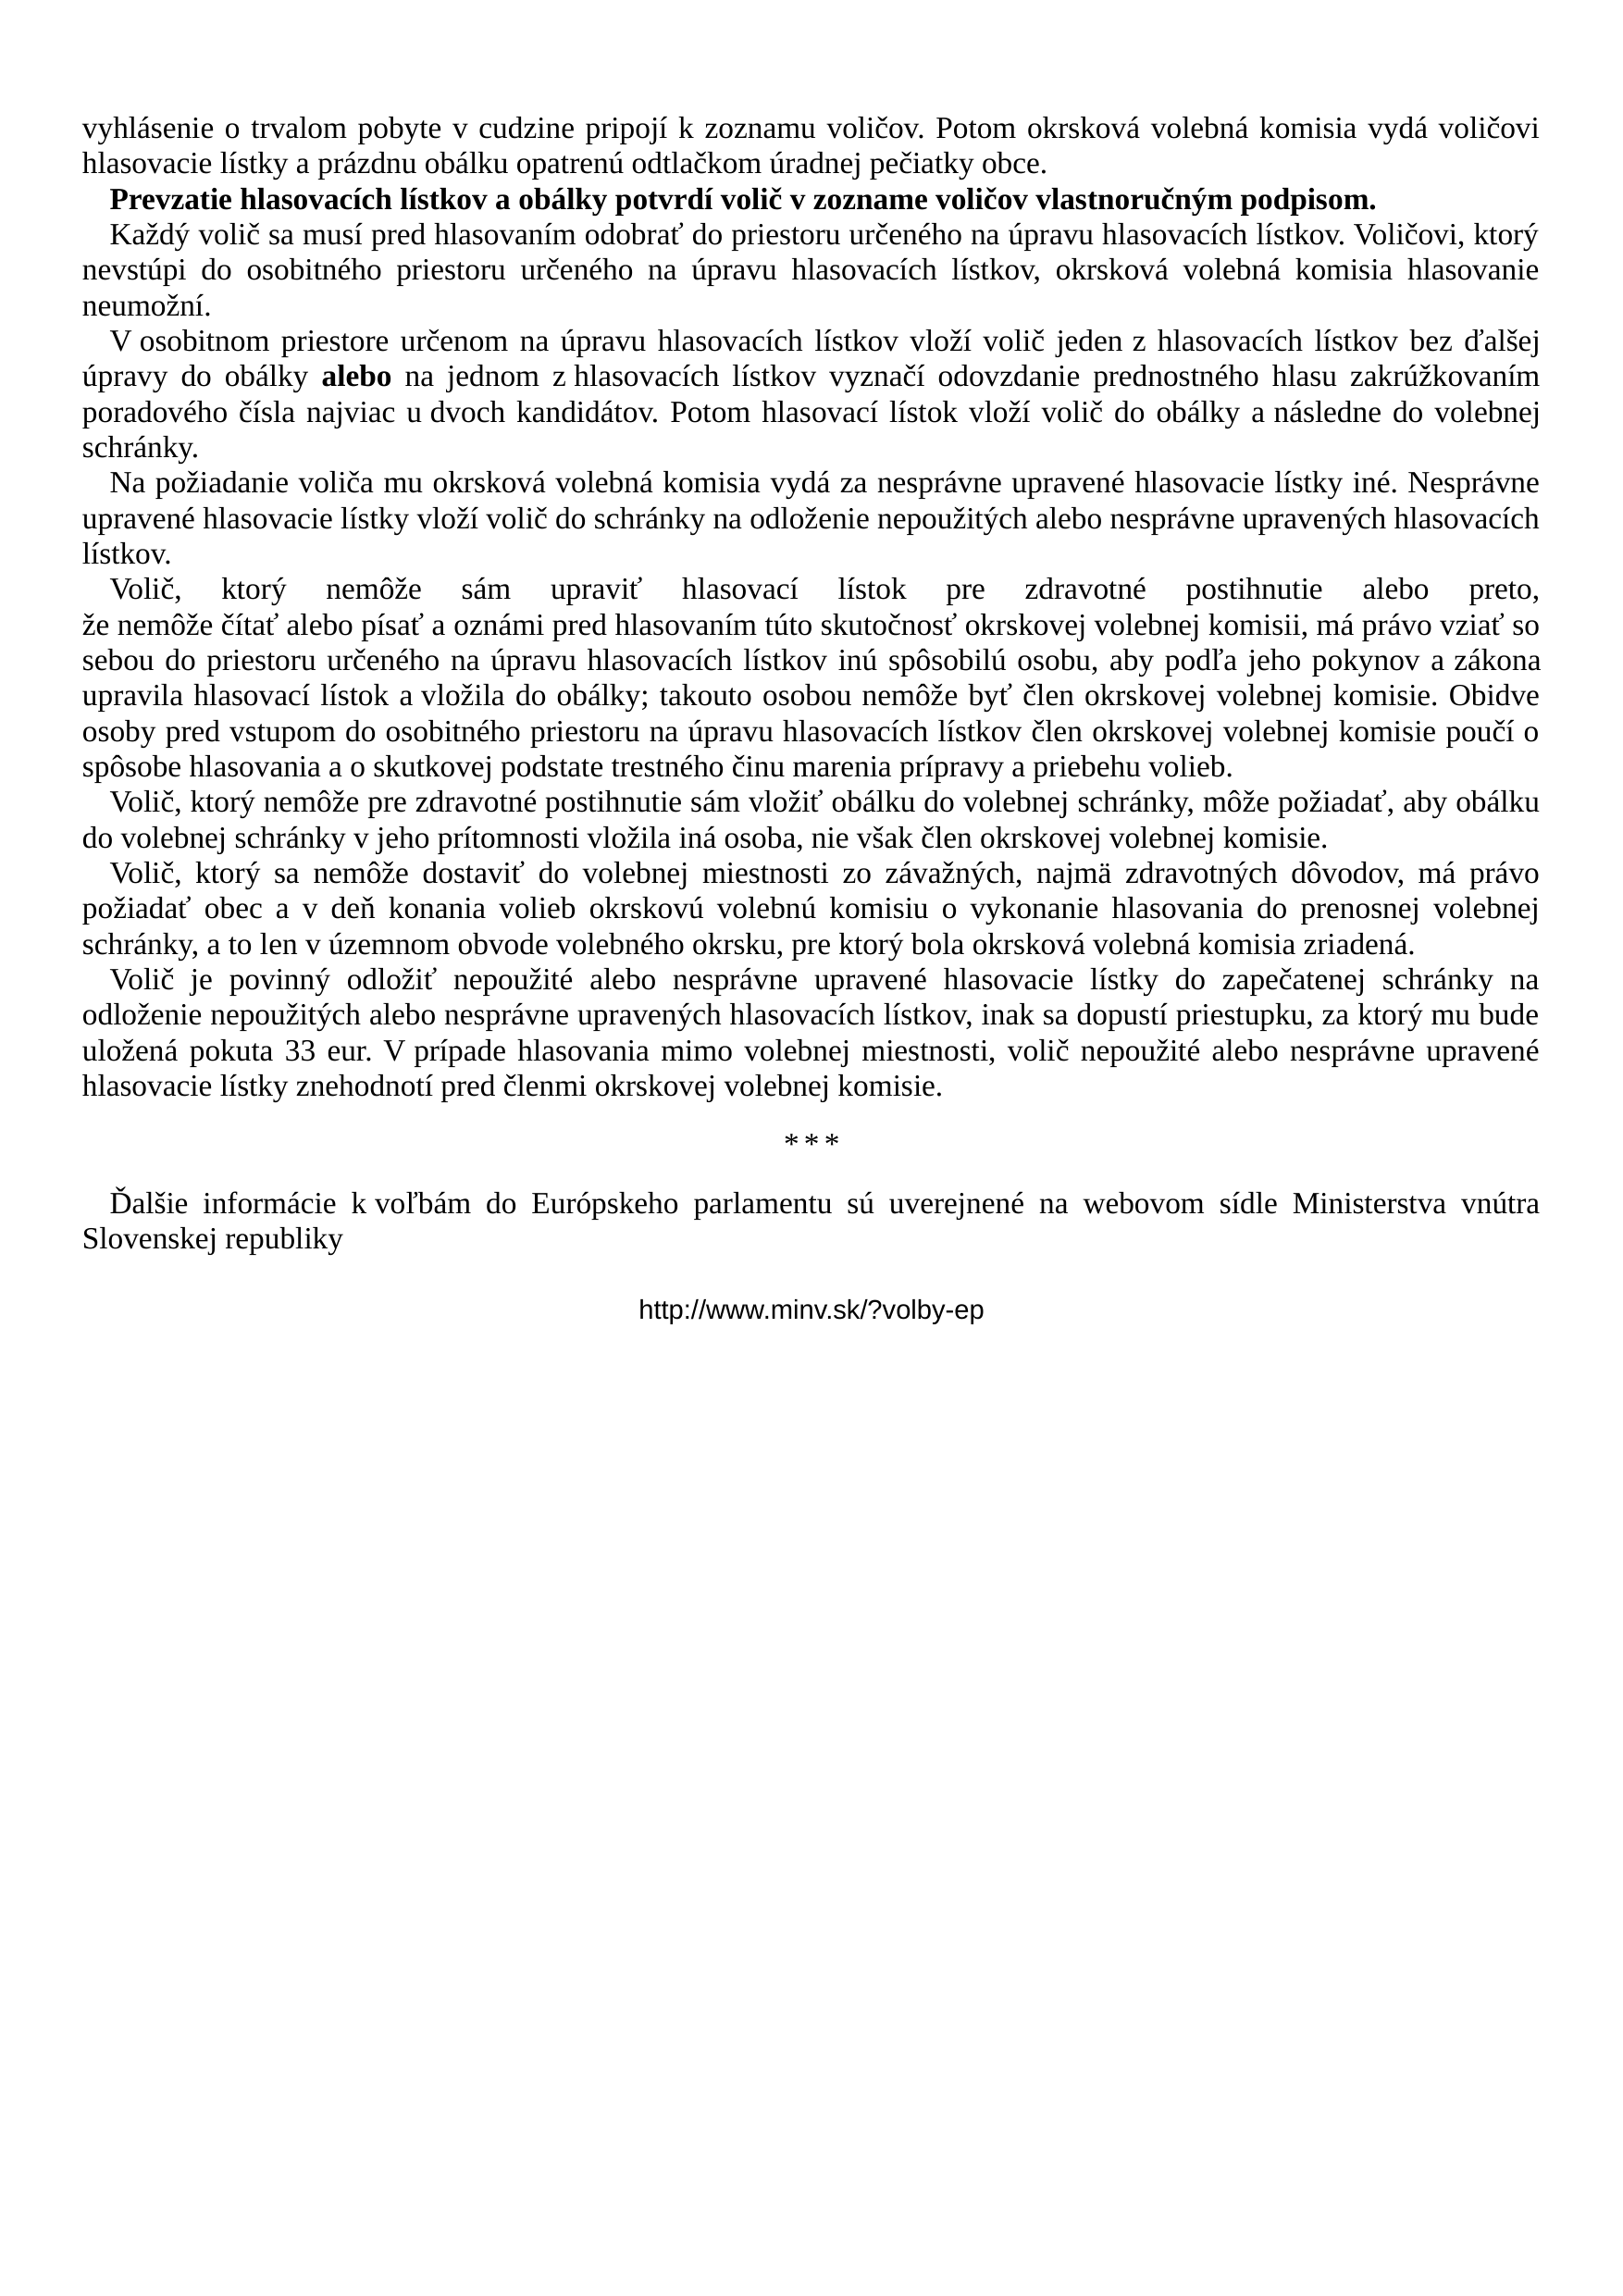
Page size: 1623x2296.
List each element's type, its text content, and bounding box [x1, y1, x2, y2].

text Na požiadanie voliča mu okrsková volebná komisia vydá za nesprávne upravené hlasovacie lístky iné. Nesprávne upravené hlasovacie lístky vloží volič do schránky na odloženie nepoužitých alebo nesprávne upravených hlasovacích lístkov. [82, 464, 1541, 570]
text Každý volič sa musí pred hlasovaním odobrať do priestoru určeného na úpravu hlasovacích lístkov. Voličovi, ktorý nevstúpi do osobitného priestoru určeného na úpravu hlasovacích lístkov, okrsková volebná komisia hlasovanie neumožní. [82, 216, 1541, 322]
text vyhlásenie o trvalom pobyte v cudzine pripojí k zoznamu voličov. Potom okrsková volebná komisia vydá voličovi hlasovacie lístky a prázdnu obálku opatrenú odtlačkom úradnej pečiatky obce. [82, 109, 1541, 180]
text Volič, ktorý nemôže sám upraviť hlasovací lístok pre zdravotné postihnutie alebo preto, že nemôže čítať alebo písať a oznámi pred hlasovaním túto skutočnosť okrskovej volebnej komisii, má právo vziať so sebou do priestoru určeného na úpravu hlasovacích lístkov inú spôsobilú osobu, aby podľa jeho pokynov a zákona upravila hlasovací lístok a vložila do obálky; takouto osobou nemôže byť člen okrskovej volebnej komisie. Obidve osoby pred vstupom do osobitného priestoru na úpravu hlasovacích lístkov člen okrskovej volebnej komisie poučí o spôsobe hlasovania a o skutkovej podstate trestného činu marenia prípravy a priebehu volieb. [82, 570, 1541, 783]
text *** [82, 1125, 1541, 1161]
text Volič, ktorý sa nemôže dostaviť do volebnej miestnosti zo závažných, najmä zdravotných dôvodov, má právo požiadať obec a v deň konania volieb okrskovú volebnú komisiu o vykonanie hlasovania do prenosnej volebnej schránky, a to len v územnom obvode volebného okrsku, pre ktorý bola okrsková volebná komisia zriadená. [82, 854, 1541, 961]
text Volič je povinný odložiť nepoužité alebo nesprávne upravené hlasovacie lístky do zapečatenej schránky na odloženie nepoužitých alebo nesprávne upravených hlasovacích lístkov, inak sa dopustí priestupku, za ktorý mu bude uložená pokuta 33 eur. V prípade hlasovania mimo volebnej miestnosti, volič nepoužité alebo nesprávne upravené hlasovacie lístky znehodnotí pred členmi okrskovej volebnej komisie. [82, 961, 1541, 1102]
text Prevzatie hlasovacích lístkov a obálky potvrdí volič v zozname voličov vlastnoručným podpisom. [82, 180, 1541, 216]
text Volič, ktorý nemôže pre zdravotné postihnutie sám vložiť obálku do volebnej schránky, môže požiadať, aby obálku do volebnej schránky v jeho prítomnosti vložila iná osoba, nie však člen okrskovej volebnej komisie. [82, 783, 1541, 854]
text Ďalšie informácie k voľbám do Európskeho parlamentu sú uverejnené na webovom sídle Ministerstva vnútra Slovenskej republiky [82, 1185, 1541, 1255]
text http://www.minv.sk/?volby-ep [82, 1294, 1541, 1325]
text V osobitnom priestore určenom na úpravu hlasovacích lístkov vloží volič jeden z hlasovacích lístkov bez ďalšej úpravy do obálky alebo na jednom z hlasovacích lístkov vyznačí odovzdanie prednostného hlasu zakrúžkovaním poradového čísla najviac u dvoch kandidátov. Potom hlasovací lístok vloží volič do obálky a následne do volebnej schránky. [82, 322, 1541, 464]
